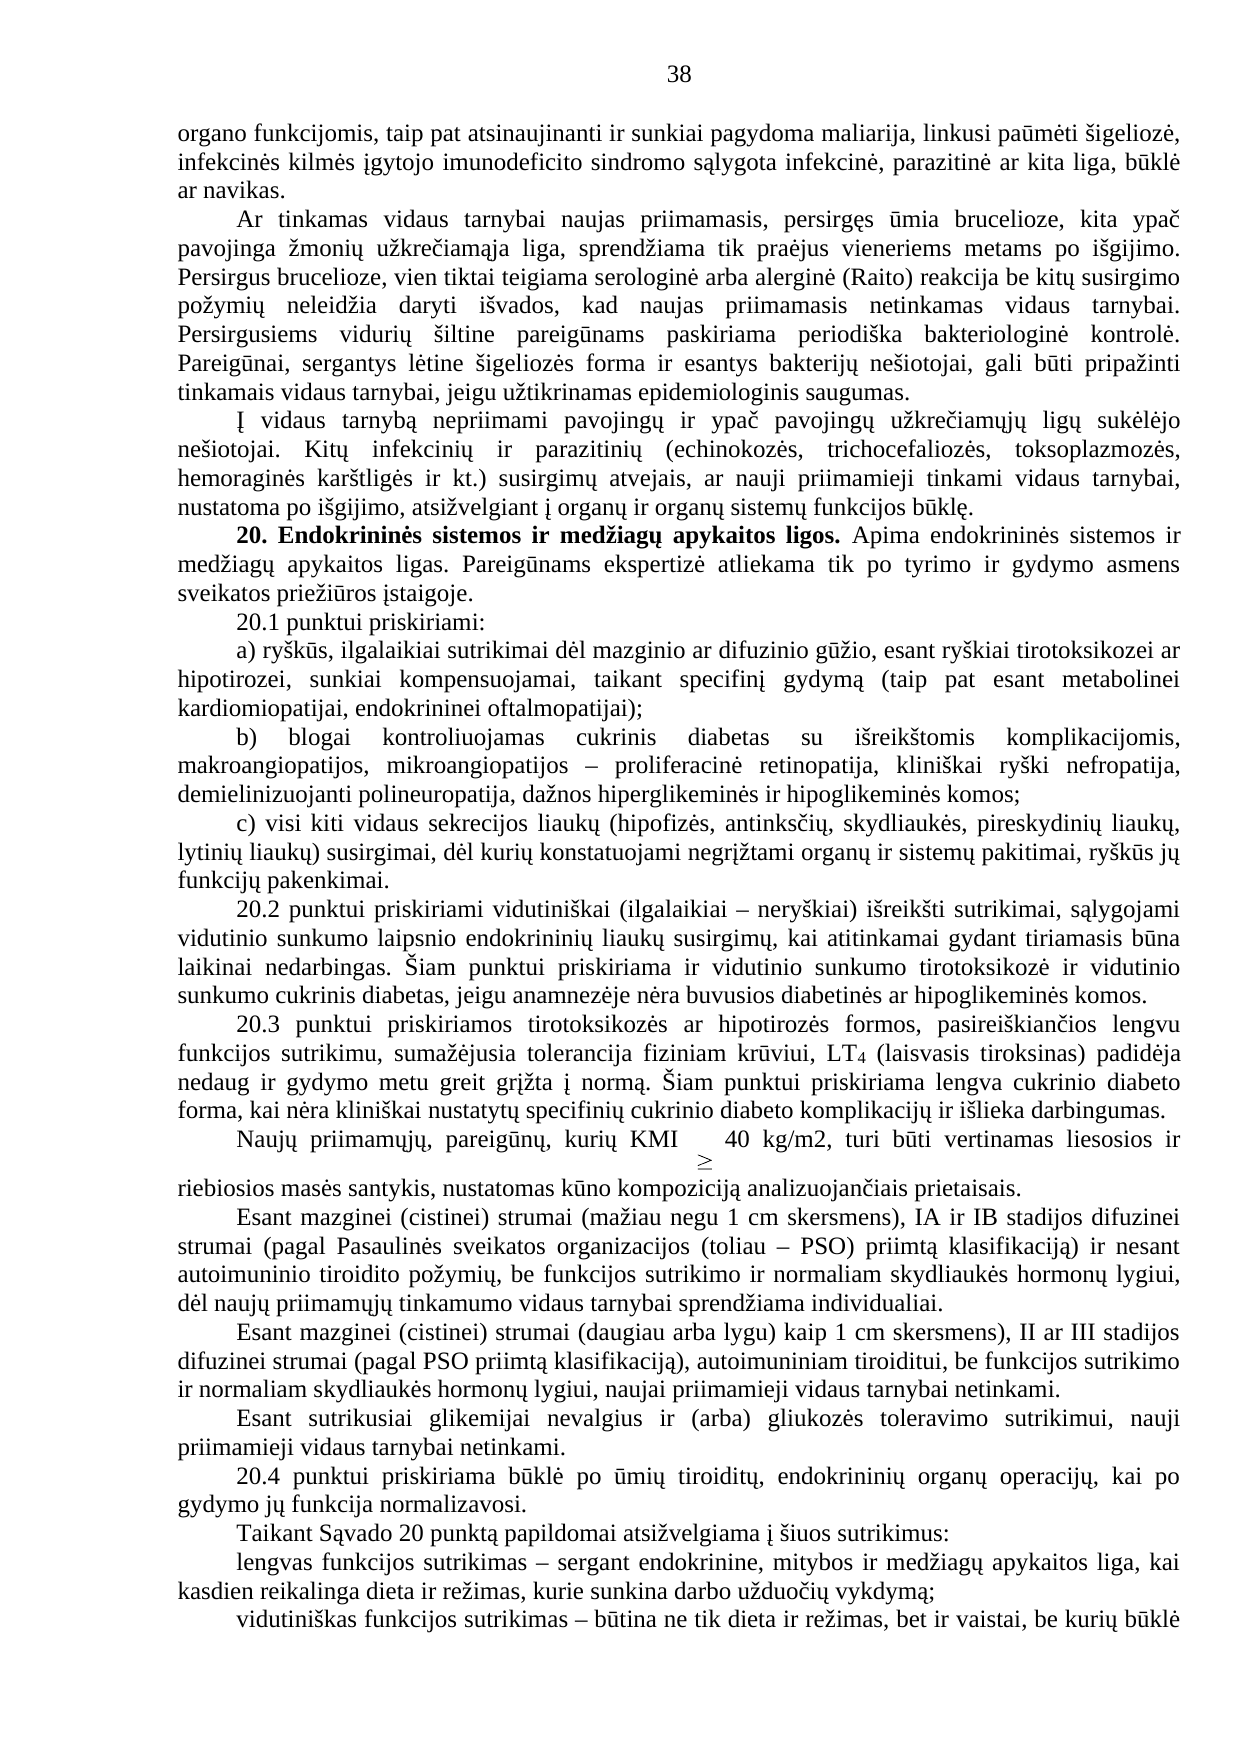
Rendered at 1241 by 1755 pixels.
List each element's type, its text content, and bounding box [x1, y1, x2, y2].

text vidutiniškas funkcijos sutrikimas – būtina ne tik dieta ir režimas, bet ir vaistai, be kurių būklė [177, 1604, 1181, 1633]
text Į vidaus tarnybą nepriimami pavojingų ir ypač pavojingų užkrečiamųjų ligų sukėlėjo nešiotojai. Kitų infekcinių ir parazitinių (echinokozės, trichocefaliozės, toksoplazmozės, hemoraginės karštligės ir kt.) susirgimų atvejais, ar nauji priimamieji tinkami vidaus tarnybai, nustatoma po išgijimo, atsižvelgiant į organų ir organų sistemų funkcijos būklę. [177, 406, 1181, 521]
text Esant mazginei (cistinei) strumai (daugiau arba lygu) kaip 1 cm skersmens), II ar III stadijos difuzinei strumai (pagal PSO priimtą klasifikaciją), autoimuniniam tiroiditui, be funkcijos sutrikimo ir normaliam skydliaukės hormonų lygiui, naujai priimamieji vidaus tarnybai netinkami. [177, 1317, 1181, 1403]
text Esant sutrikusiai glikemijai nevalgius ir (arba) gliukozės toleravimo sutrikimui, nauji priimamieji vidaus tarnybai netinkami. [177, 1403, 1181, 1461]
text Taikant Sąvado 20 punktą papildomai atsižvelgiama į šiuos sutrikimus: [177, 1518, 1181, 1547]
text 20.1 punktui priskiriami: [177, 607, 1181, 636]
text b) blogai kontroliuojamas cukrinis diabetas su išreikštomis komplikacijomis, makroangiopatijos, mikroangiopatijos – proliferacinė retinopatija, kliniškai ryški nefropatija, demielinizuojanti polineuropatija, dažnos hiperglikeminės ir hipoglikeminės komos; [177, 722, 1181, 808]
text 20.4 punktui priskiriama būklė po ūmių tiroiditų, endokrininių organų operacijų, kai po gydymo jų funkcija normalizavosi. [177, 1461, 1181, 1518]
text organo funkcijomis, taip pat atsinaujinanti ir sunkiai pagydoma maliarija, linkusi paūmėti šigeliozė, infekcinės kilmės įgytojo imunodeficito sindromo sąlygota infekcinė, parazitinė ar kita liga, būklė ar navikas. [177, 118, 1181, 204]
text Esant mazginei (cistinei) strumai (mažiau negu 1 cm skersmens), IA ir IB stadijos difuzinei strumai (pagal Pasaulinės sveikatos organizacijos (toliau – PSO) priimtą klasifikaciją) ir nesant autoimuninio tiroidito požymių, be funkcijos sutrikimo ir normaliam skydliaukės hormonų lygiui, dėl naujų priimamųjų tinkamumo vidaus tarnybai sprendžiama individualiai. [177, 1202, 1181, 1317]
text Naujų priimamųjų, pareigūnų, kurių KMI >= 40 kg/m2, turi būti vertinamas liesosios ir riebiosios masės santykis, nustatomas kūno kompoziciją analizuojančiais prietaisais. [177, 1124, 1181, 1202]
text 20.3 punktui priskiriamos tirotoksikozės ar hipotirozės formos, pasireiškiančios lengvu funkcijos sutrikimu, sumažėjusia tolerancija fiziniam krūviui, LT4 (laisvasis tiroksinas) padidėja nedaug ir gydymo metu greit grįžta į normą. Šiam punktui priskiriama lengva cukrinio diabeto forma, kai nėra kliniškai nustatytų specifinių cukrinio diabeto komplikacijų ir išlieka darbingumas. [177, 1009, 1181, 1124]
text a) ryškūs, ilgalaikiai sutrikimai dėl mazginio ar difuzinio gūžio, esant ryškiai tirotoksikozei ar hipotirozei, sunkiai kompensuojamai, taikant specifinį gydymą (taip pat esant metabolinei kardiomiopatijai, endokrininei oftalmopatijai); [177, 636, 1181, 722]
text 20.2 punktui priskiriami vidutiniškai (ilgalaikiai – neryškiai) išreikšti sutrikimai, sąlygojami vidutinio sunkumo laipsnio endokrininių liaukų susirgimų, kai atitinkamai gydant tiriamasis būna laikinai nedarbingas. Šiam punktui priskiriama ir vidutinio sunkumo tirotoksikozė ir vidutinio sunkumo cukrinis diabetas, jeigu anamnezėje nėra buvusios diabetinės ar hipoglikeminės komos. [177, 894, 1181, 1009]
text lengvas funkcijos sutrikimas – sergant endokrinine, mitybos ir medžiagų apykaitos liga, kai kasdien reikalinga dieta ir režimas, kurie sunkina darbo užduočių vykdymą; [177, 1547, 1181, 1604]
text c) visi kiti vidaus sekrecijos liaukų (hipofizės, antinksčių, skydliaukės, pireskydinių liaukų, lytinių liaukų) susirgimai, dėl kurių konstatuojami negrįžtami organų ir sistemų pakitimai, ryškūs jų funkcijų pakenkimai. [177, 808, 1181, 894]
text Ar tinkamas vidaus tarnybai naujas priimamasis, persirgęs ūmia brucelioze, kita ypač pavojinga žmonių užkrečiamąja liga, sprendžiama tik praėjus vieneriems metams po išgijimo. Persirgus brucelioze, vien tiktai teigiama serologinė arba alerginė (Raito) reakcija be kitų susirgimo požymių neleidžia daryti išvados, kad naujas priimamasis netinkamas vidaus tarnybai. Persirgusiems vidurių šiltine pareigūnams paskiriama periodiška bakteriologinė kontrolė. Pareigūnai, sergantys lėtine šigeliozės forma ir esantys bakterijų nešiotojai, gali būti pripažinti tinkamais vidaus tarnybai, jeigu užtikrinamas epidemiologinis saugumas. [177, 204, 1181, 406]
text 20. Endokrininės sistemos ir medžiagų apykaitos ligos. Apima endokrininės sistemos ir medžiagų apykaitos ligas. Pareigūnams ekspertizė atliekama tik po tyrimo ir gydymo asmens sveikatos priežiūros įstaigoje. [177, 521, 1181, 607]
